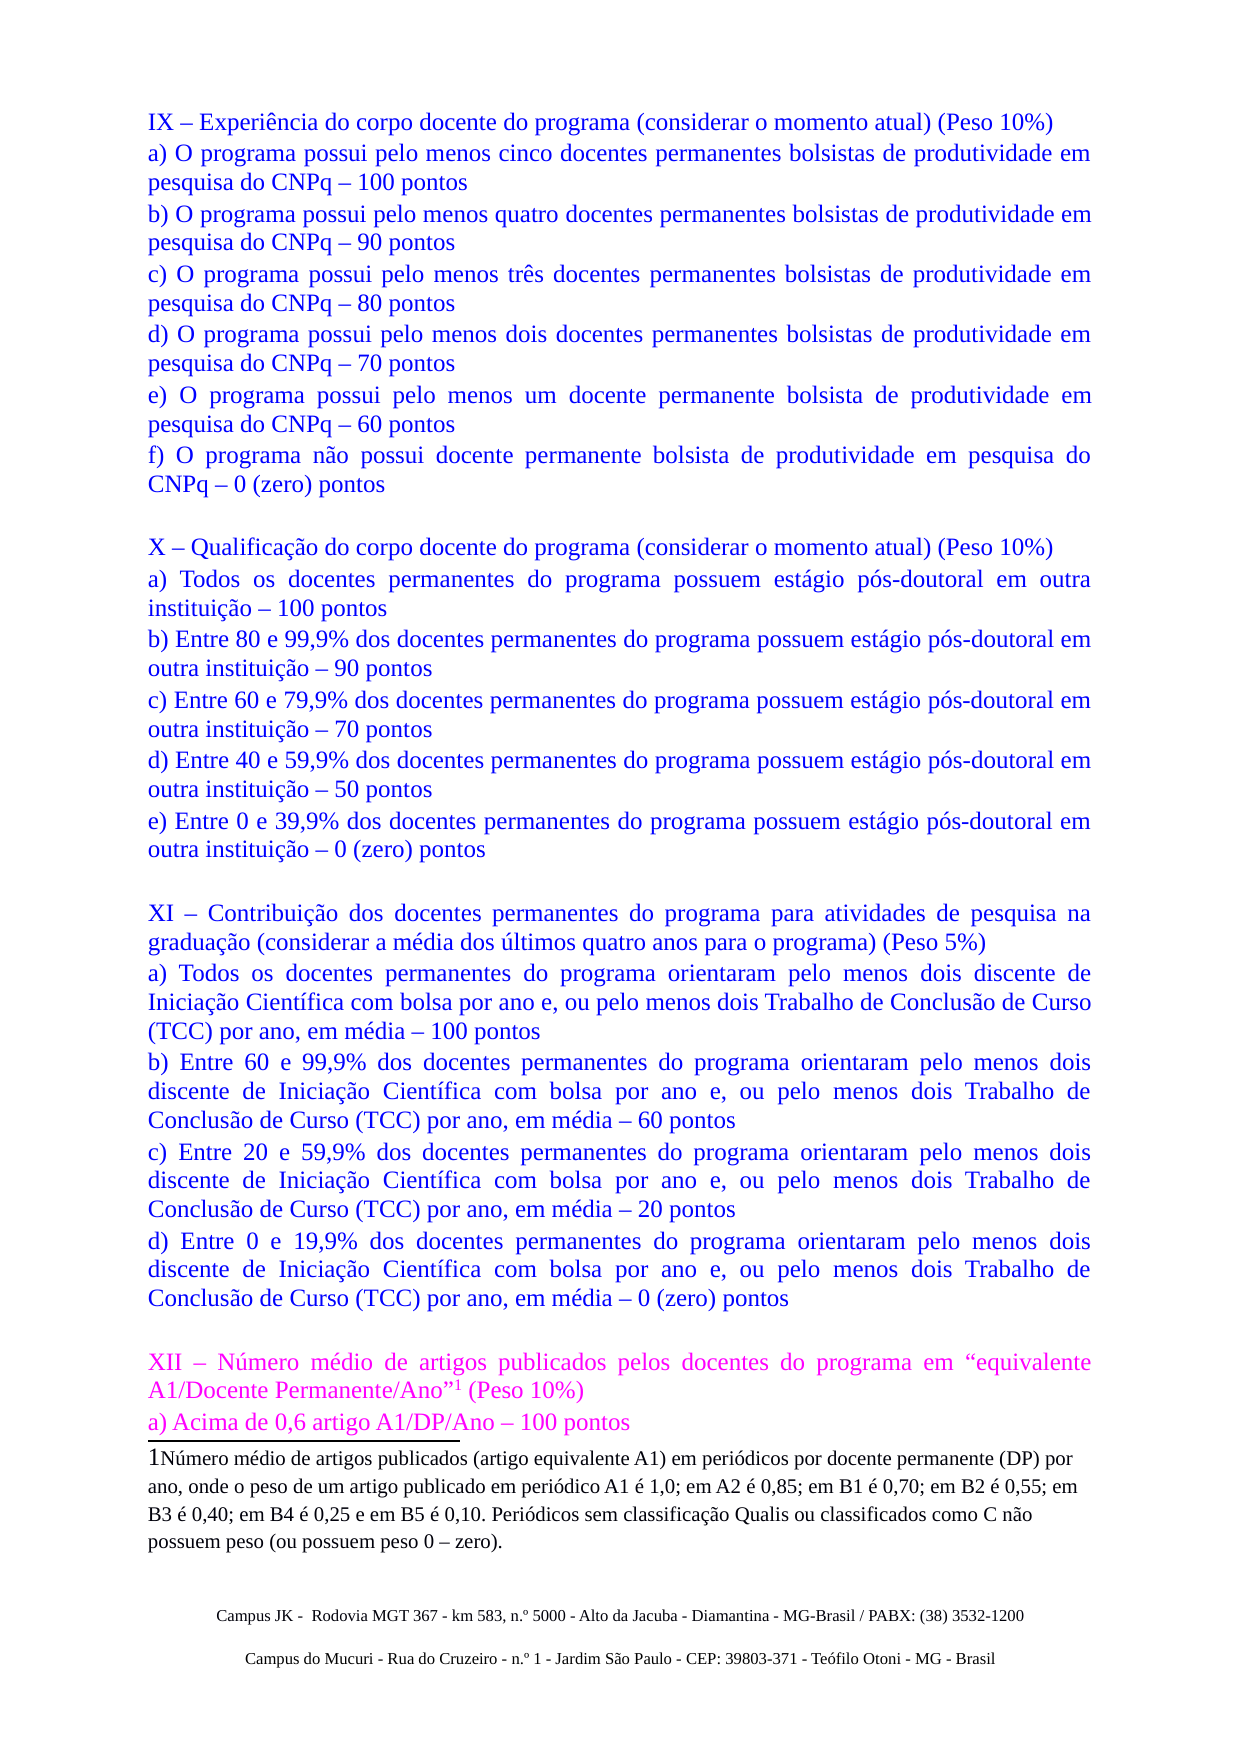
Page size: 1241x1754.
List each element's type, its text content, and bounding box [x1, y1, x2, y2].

text c) O programa possui pelo menos três docentes permanentes bolsistas de produtividade em pesquisa do CNPq – 80 pontos [148, 259, 1092, 317]
text b) O programa possui pelo menos quatro docentes permanentes bolsistas de produtividade em pesquisa do CNPq – 90 pontos [148, 199, 1092, 256]
text f) O programa não possui docente permanente bolsista de produtividade em pesquisa do CNPq – 0 (zero) pontos [148, 440, 1092, 498]
text b) Entre 80 e 99,9% dos docentes permanentes do programa possuem estágio pós-doutoral em outra instituição – 90 pontos [148, 624, 1092, 682]
text a) Todos os docentes permanentes do programa possuem estágio pós-doutoral em outra instituição – 100 pontos [148, 564, 1092, 622]
text c) Entre 20 e 59,9% dos docentes permanentes do programa orientaram pelo menos dois discente de Iniciação Científica com bolsa por ano e, ou pelo menos dois Trabalho de Conclusão de Curso (TCC) por ano, em média – 20 pontos [148, 1137, 1092, 1223]
text e) Entre 0 e 39,9% dos docentes permanentes do programa possuem estágio pós-doutoral em outra instituição – 0 (zero) pontos [148, 806, 1092, 863]
text a) Acima de 0,6 artigo A1/DP/Ano – 100 pontos [148, 1407, 1092, 1436]
text b) Entre 60 e 99,9% dos docentes permanentes do programa orientaram pelo menos dois discente de Iniciação Científica com bolsa por ano e, ou pelo menos dois Trabalho de Conclusão de Curso (TCC) por ano, em média – 60 pontos [148, 1047, 1092, 1134]
text Número médio de artigos publicados (artigo equivalente A1) em periódicos por docente permanente (DP) por ano, onde o peso de um artigo publicado em periódico A1 é 1,0; em A2 é 0,85; em B1 é 0,70; em B2 é 0,55; em B3 é 0,40; em B4 é 0,25 e em B5 é 0,10. Periódicos sem classificação Qualis ou classificados como C não possuem peso (ou possuem peso 0 – zero). [148, 1442, 1092, 1553]
text XII – Número médio de artigos publicados pelos docentes do programa em “equivalente A1/Docente Permanente/Ano” (Peso 10%) [148, 1347, 1092, 1404]
text XI – Contribuição dos docentes permanentes do programa para atividades de pesquisa na graduação (considerar a média dos últimos quatro anos para o programa) (Peso 5%) [148, 898, 1092, 955]
text d) Entre 40 e 59,9% dos docentes permanentes do programa possuem estágio pós-doutoral em outra instituição – 50 pontos [148, 745, 1092, 803]
text e) O programa possui pelo menos um docente permanente bolsista de produtividade em pesquisa do CNPq – 60 pontos [148, 380, 1092, 437]
text d) Entre 0 e 19,9% dos docentes permanentes do programa orientaram pelo menos dois discente de Iniciação Científica com bolsa por ano e, ou pelo menos dois Trabalho de Conclusão de Curso (TCC) por ano, em média – 0 (zero) pontos [148, 1226, 1092, 1312]
text a) Todos os docentes permanentes do programa orientaram pelo menos dois discente de Iniciação Científica com bolsa por ano e, ou pelo menos dois Trabalho de Conclusão de Curso (TCC) por ano, em média – 100 pontos [148, 958, 1092, 1044]
text d) O programa possui pelo menos dois docentes permanentes bolsistas de produtividade em pesquisa do CNPq – 70 pontos [148, 319, 1092, 377]
text a) O programa possui pelo menos cinco docentes permanentes bolsistas de produtividade em pesquisa do CNPq – 100 pontos [148, 138, 1092, 196]
text IX – Experiência do corpo docente do programa (considerar o momento atual) (Peso 10%) [148, 107, 1092, 135]
text c) Entre 60 e 79,9% dos docentes permanentes do programa possuem estágio pós-doutoral em outra instituição – 70 pontos [148, 685, 1092, 742]
text X – Qualificação do corpo docente do programa (considerar o momento atual) (Peso 10%) [148, 532, 1092, 561]
